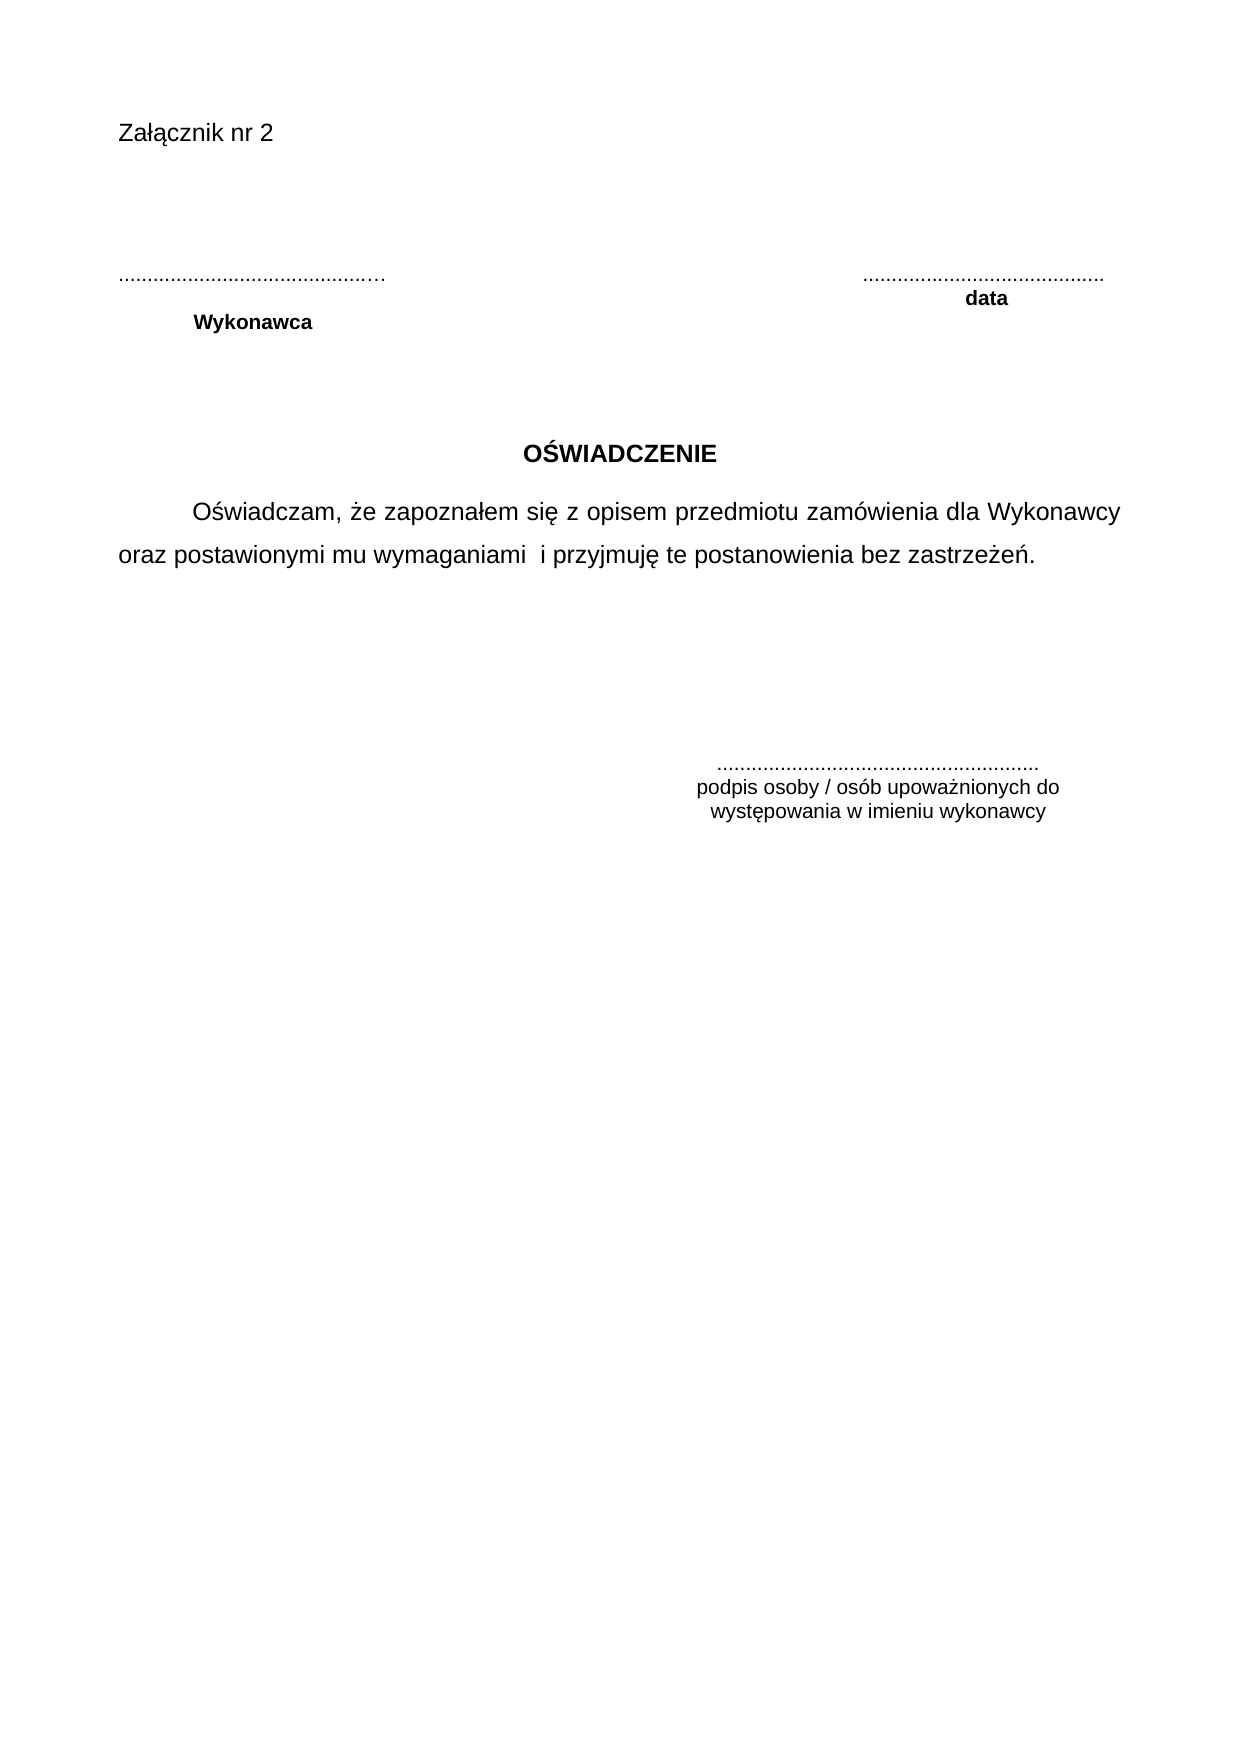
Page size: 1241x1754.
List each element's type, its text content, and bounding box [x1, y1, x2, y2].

text Wykonawca [118, 310, 1122, 334]
subtitle Załącznik nr 2 [118, 118, 1122, 147]
text ........................................................ [561, 751, 1122, 774]
text data [118, 286, 1122, 310]
text podpis osoby / osób upoważnionych do [561, 774, 1122, 798]
text OŚWIADCZENIE [118, 439, 1122, 468]
text ...........................................… .......................................... [118, 262, 1122, 286]
text Oświadczam, że zapoznałem się z opisem przedmiotu zamówienia dla Wykonawcy oraz postawionymi mu wymaganiami i przyjmuję te postanowienia bez zastrzeżeń. [118, 497, 1122, 568]
text występowania w imieniu wykonawcy [561, 798, 1122, 822]
